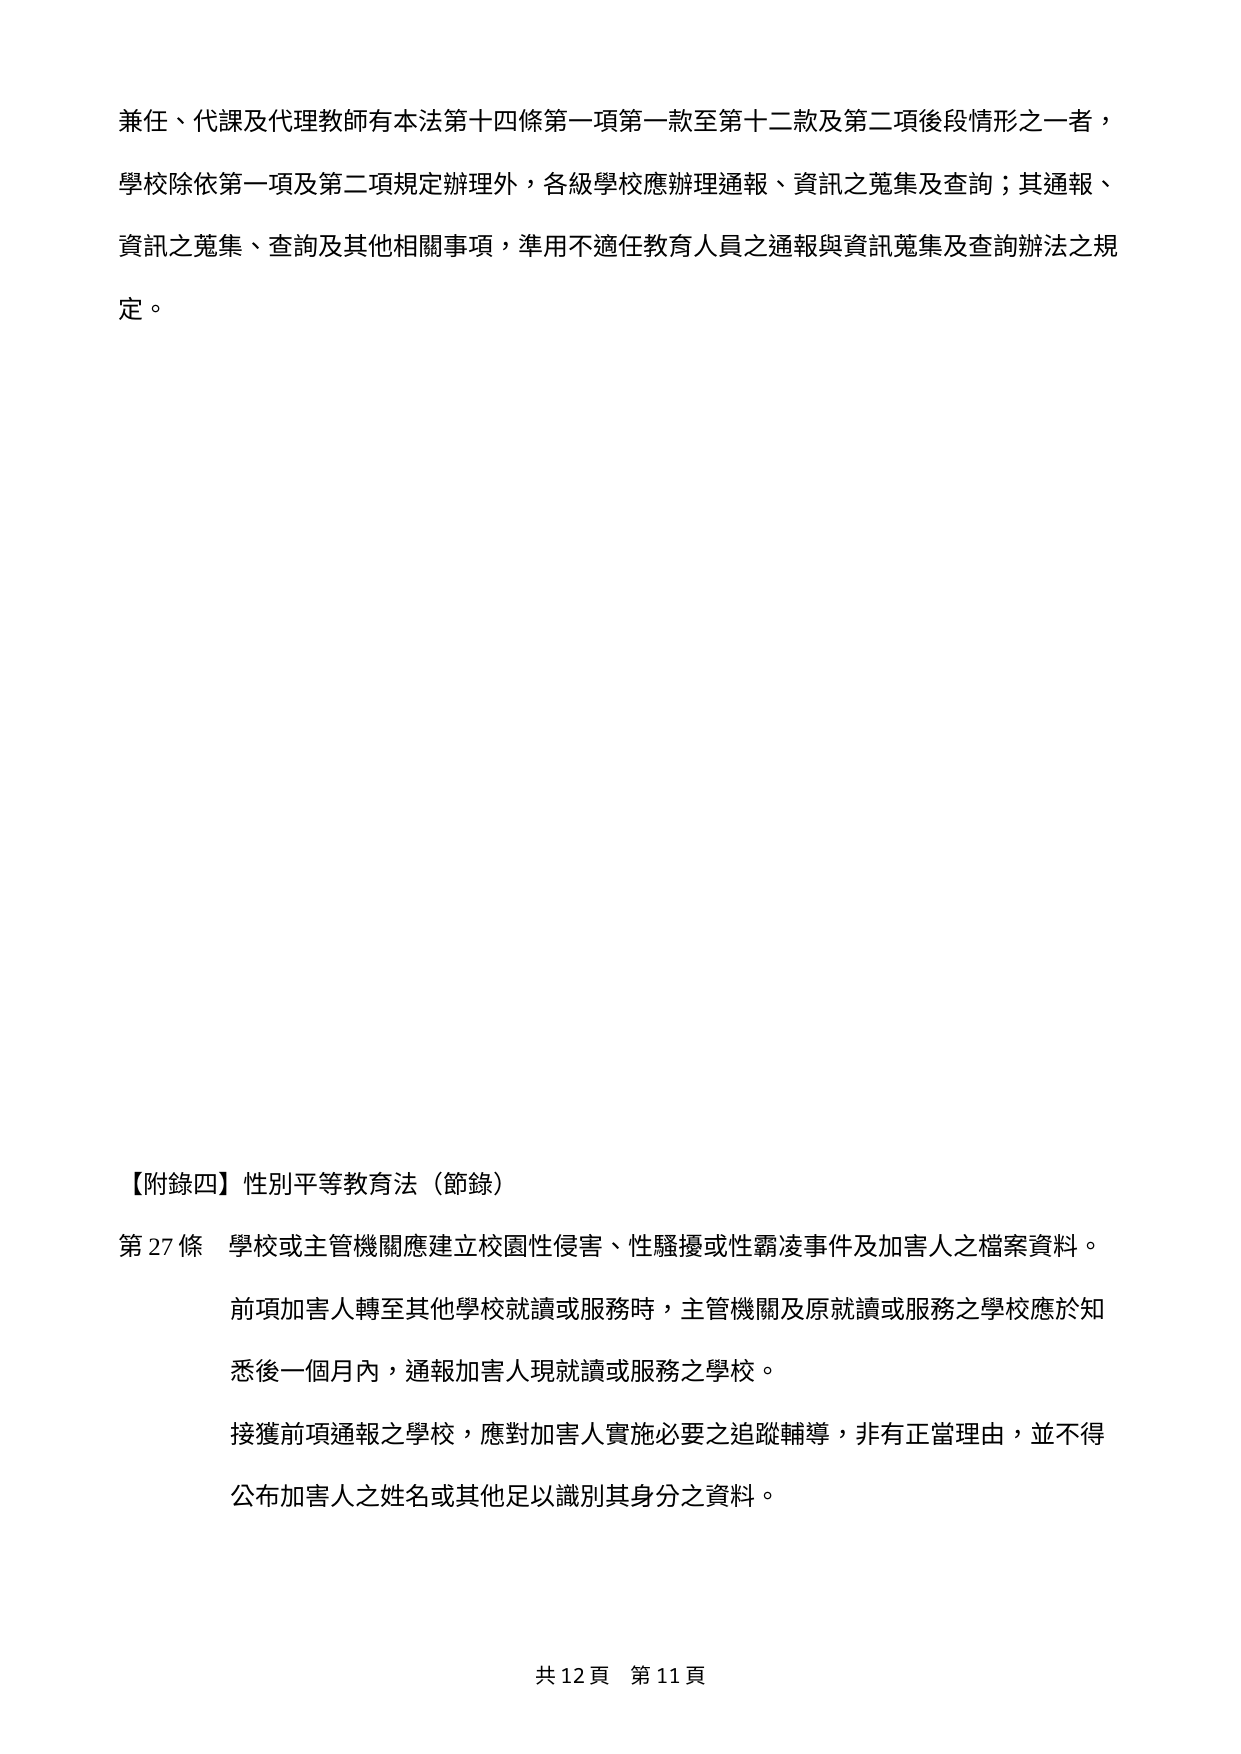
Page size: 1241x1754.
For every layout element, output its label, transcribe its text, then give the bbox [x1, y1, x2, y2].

text 第27條 學校或主管機關應建立校園性侵害、性騷擾或性霸凌事件及加害人之檔案資料。 [118, 1203, 1122, 1266]
text 前項加害人轉至其他學校就讀或服務時，主管機關及原就讀或服務之學校應於知悉後一個月內，通報加害人現就讀或服務之學校。 [231, 1266, 1122, 1391]
text 【附錄四】性別平等教育法（節錄） [118, 1141, 1122, 1203]
text 兼任、代課及代理教師有本法第十四條第一項第一款至第十二款及第二項後段情形之一者，學校除依第一項及第二項規定辦理外，各級學校應辦理通報、資訊之蒐集及查詢；其通報、資訊之蒐集、查詢及其他相關事項，準用不適任教育人員之通報與資訊蒐集及查詢辦法之規定。 [118, 78, 1122, 328]
text 接獲前項通報之學校，應對加害人實施必要之追蹤輔導，非有正當理由，並不得公布加害人之姓名或其他足以識別其身分之資料。 [231, 1391, 1122, 1516]
